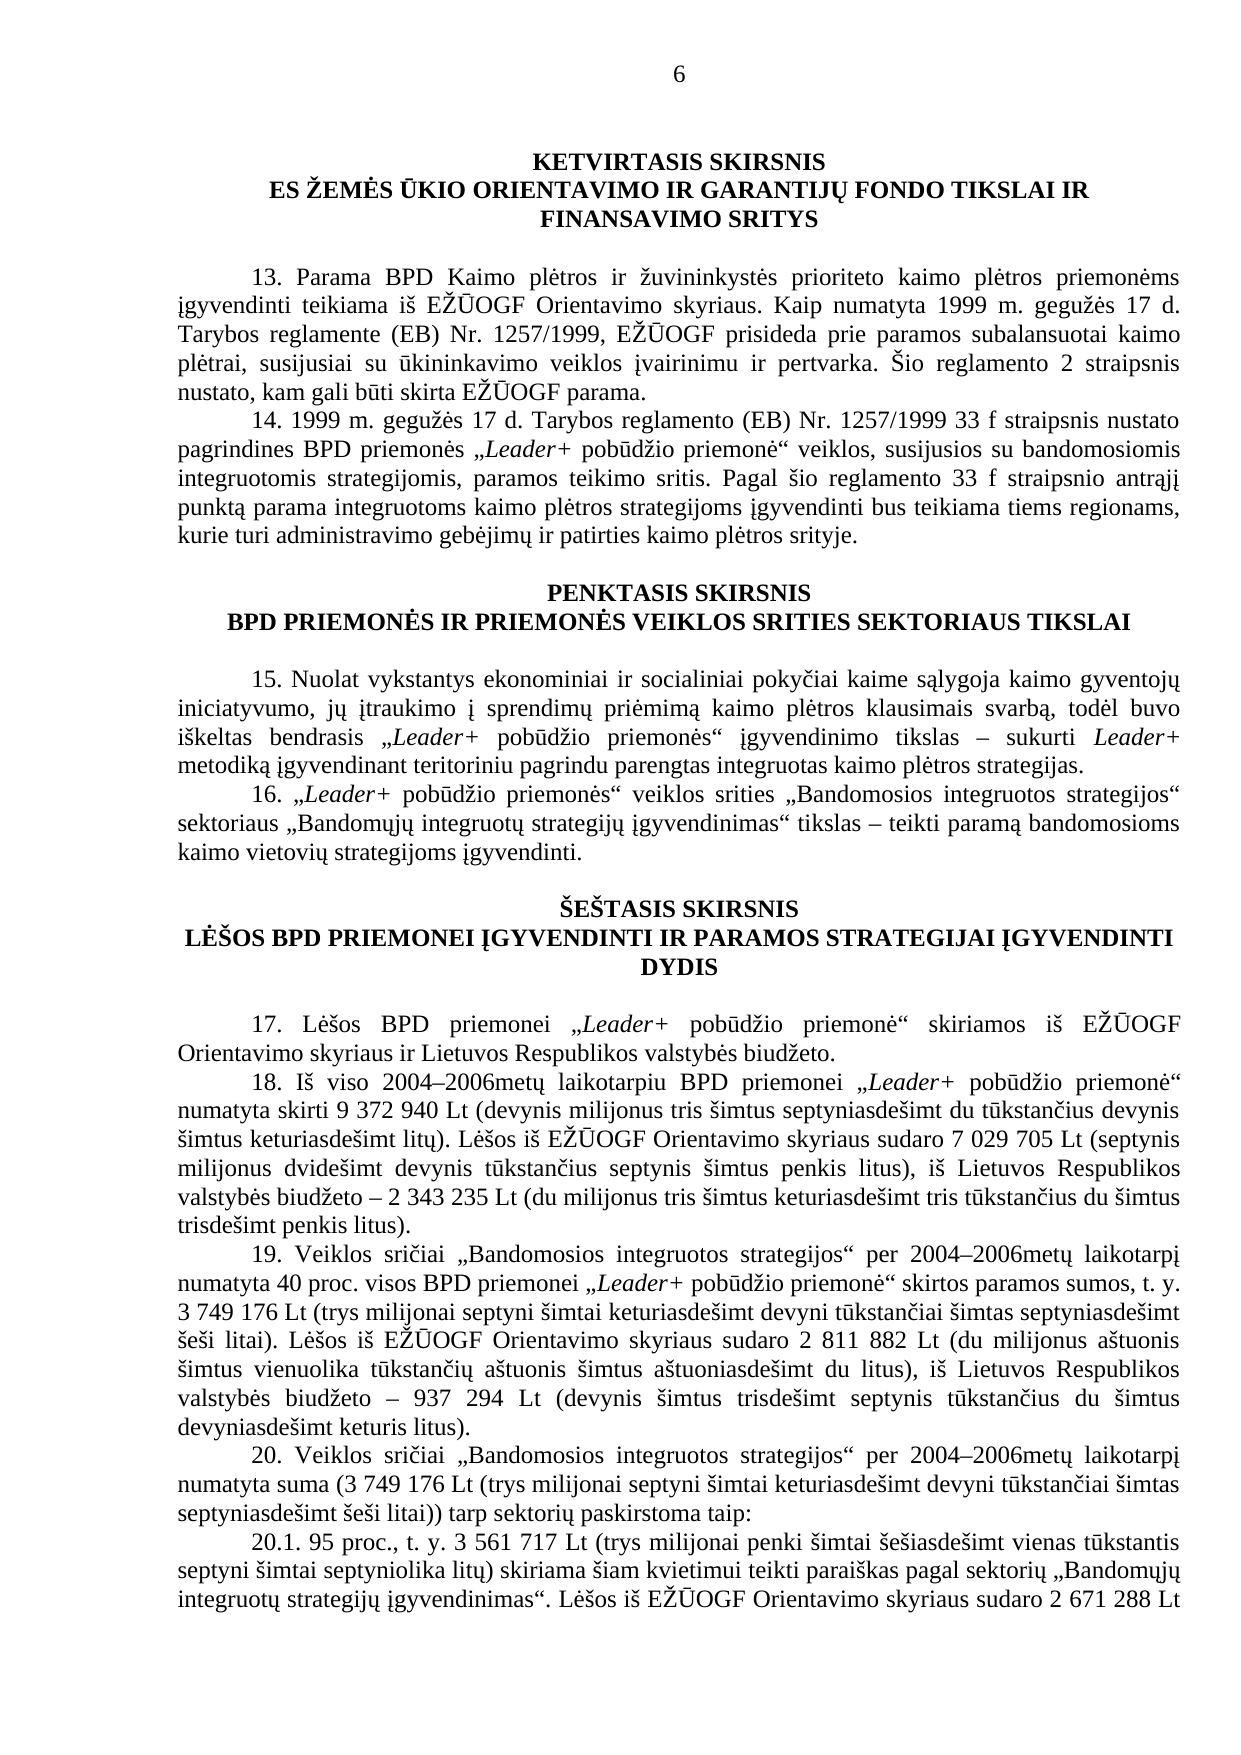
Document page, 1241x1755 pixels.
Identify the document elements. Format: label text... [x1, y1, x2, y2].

text 15. Nuolat vykstantys ekonominiai ir socialiniai pokyčiai kaime sąlygoja kaimo gyventojų iniciatyvumo, jų įtraukimo į sprendimų priėmimą kaimo plėtros klausimais svarbą, todėl buvo iškeltas bendrasis „Leader+ pobūdžio priemonės“ įgyvendinimo tikslas – sukurti Leader+ metodiką įgyvendinant teritoriniu pagrindu parengtas integruotas kaimo plėtros strategijas. [177, 664, 1181, 779]
text KETVIRTASIS SKIRSNIS [177, 147, 1181, 176]
text 20. Veiklos sričiai „Bandomosios integruotos strategijos“ per 2004–2006metų laikotarpį numatyta suma (3 749 176 Lt (trys milijonai septyni šimtai keturiasdešimt devyni tūkstančiai šimtas septyniasdešimt šeši litai)) tarp sektorių paskirstoma taip: [177, 1441, 1181, 1527]
text 19. Veiklos sričiai „Bandomosios integruotos strategijos“ per 2004–2006metų laikotarpį numatyta 40 proc. visos BPD priemonei „Leader+ pobūdžio priemonė“ skirtos paramos sumos, t. y. 3 749 176 Lt (trys milijonai septyni šimtai keturiasdešimt devyni tūkstančiai šimtas septyniasdešimt šeši litai). Lėšos iš EŽŪOGF Orientavimo skyriaus sudaro 2 811 882 Lt (du milijonus aštuonis šimtus vienuolika tūkstančių aštuonis šimtus aštuoniasdešimt du litus), iš Lietuvos Respublikos valstybės biudžeto – 937 294 Lt (devynis šimtus trisdešimt septynis tūkstančius du šimtus devyniasdešimt keturis litus). [177, 1239, 1181, 1441]
text 20.1. 95 proc., t. y. 3 561 717 Lt (trys milijonai penki šimtai šešiasdešimt vienas tūkstantis septyni šimtai septyniolika litų) skiriama šiam kvietimui teikti paraiškas pagal sektorių „Bandomųjų integruotų strategijų įgyvendinimas“. Lėšos iš EŽŪOGF Orientavimo skyriaus sudaro 2 671 288 Lt [177, 1527, 1181, 1613]
text 13. Parama BPD Kaimo plėtros ir žuvininkystės prioriteto kaimo plėtros priemonėms įgyvendinti teikiama iš EŽŪOGF Orientavimo skyriaus. Kaip numatyta 1999 m. gegužės 17 d. Tarybos reglamente (EB) Nr. 1257/1999, EŽŪOGF prisideda prie paramos subalansuotai kaimo plėtrai, susijusiai su ūkininkavimo veiklos įvairinimu ir pertvarka. Šio reglamento 2 straipsnis nustato, kam gali būti skirta EŽŪOGF parama. [177, 262, 1181, 406]
text 17. Lėšos BPD priemonei „Leader+ pobūdžio priemonė“ skiriamos iš EŽŪOGF Orientavimo skyriaus ir Lietuvos Respublikos valstybės biudžeto. [177, 1009, 1181, 1067]
text PENKTASIS SKIRSNIS [177, 578, 1181, 607]
text 14. 1999 m. gegužės 17 d. Tarybos reglamento (EB) Nr. 1257/1999 33 f straipsnis nustato pagrindines BPD priemonės „Leader+ pobūdžio priemonė“ veiklos, susijusios su bandomosiomis integruotomis strategijomis, paramos teikimo sritis. Pagal šio reglamento 33 f straipsnio antrąjį punktą parama integruotoms kaimo plėtros strategijoms įgyvendinti bus teikiama tiems regionams, kurie turi administravimo gebėjimų ir patirties kaimo plėtros srityje. [177, 406, 1181, 549]
text ŠEŠTASIS SKIRSNIS [177, 894, 1181, 923]
text LĖŠOS BPD PRIEMONEI ĮGYVENDINTI IR PARAMOS STRATEGIJAI ĮGYVENDINTI DYDIS [177, 923, 1181, 981]
text BPD PRIEMONĖS IR PRIEMONĖS VEIKLOS SRITIES SEKTORIAUS TIKSLAI [177, 607, 1181, 636]
text 18. Iš viso 2004–2006metų laikotarpiu BPD priemonei „Leader+ pobūdžio priemonė“ numatyta skirti 9 372 940 Lt (devynis milijonus tris šimtus septyniasdešimt du tūkstančius devynis šimtus keturiasdešimt litų). Lėšos iš EŽŪOGF Orientavimo skyriaus sudaro 7 029 705 Lt (septynis milijonus dvidešimt devynis tūkstančius septynis šimtus penkis litus), iš Lietuvos Respublikos valstybės biudžeto – 2 343 235 Lt (du milijonus tris šimtus keturiasdešimt tris tūkstančius du šimtus trisdešimt penkis litus). [177, 1067, 1181, 1239]
text 16. „Leader+ pobūdžio priemonės“ veiklos srities „Bandomosios integruotos strategijos“ sektoriaus „Bandomųjų integruotų strategijų įgyvendinimas“ tikslas – teikti paramą bandomosioms kaimo vietovių strategijoms įgyvendinti. [177, 779, 1181, 866]
text ES ŽEMĖS ŪKIO ORIENTAVIMO IR GARANTIJŲ FONDO TIKSLAI IR FINANSAVIMO SRITYS [177, 176, 1181, 233]
